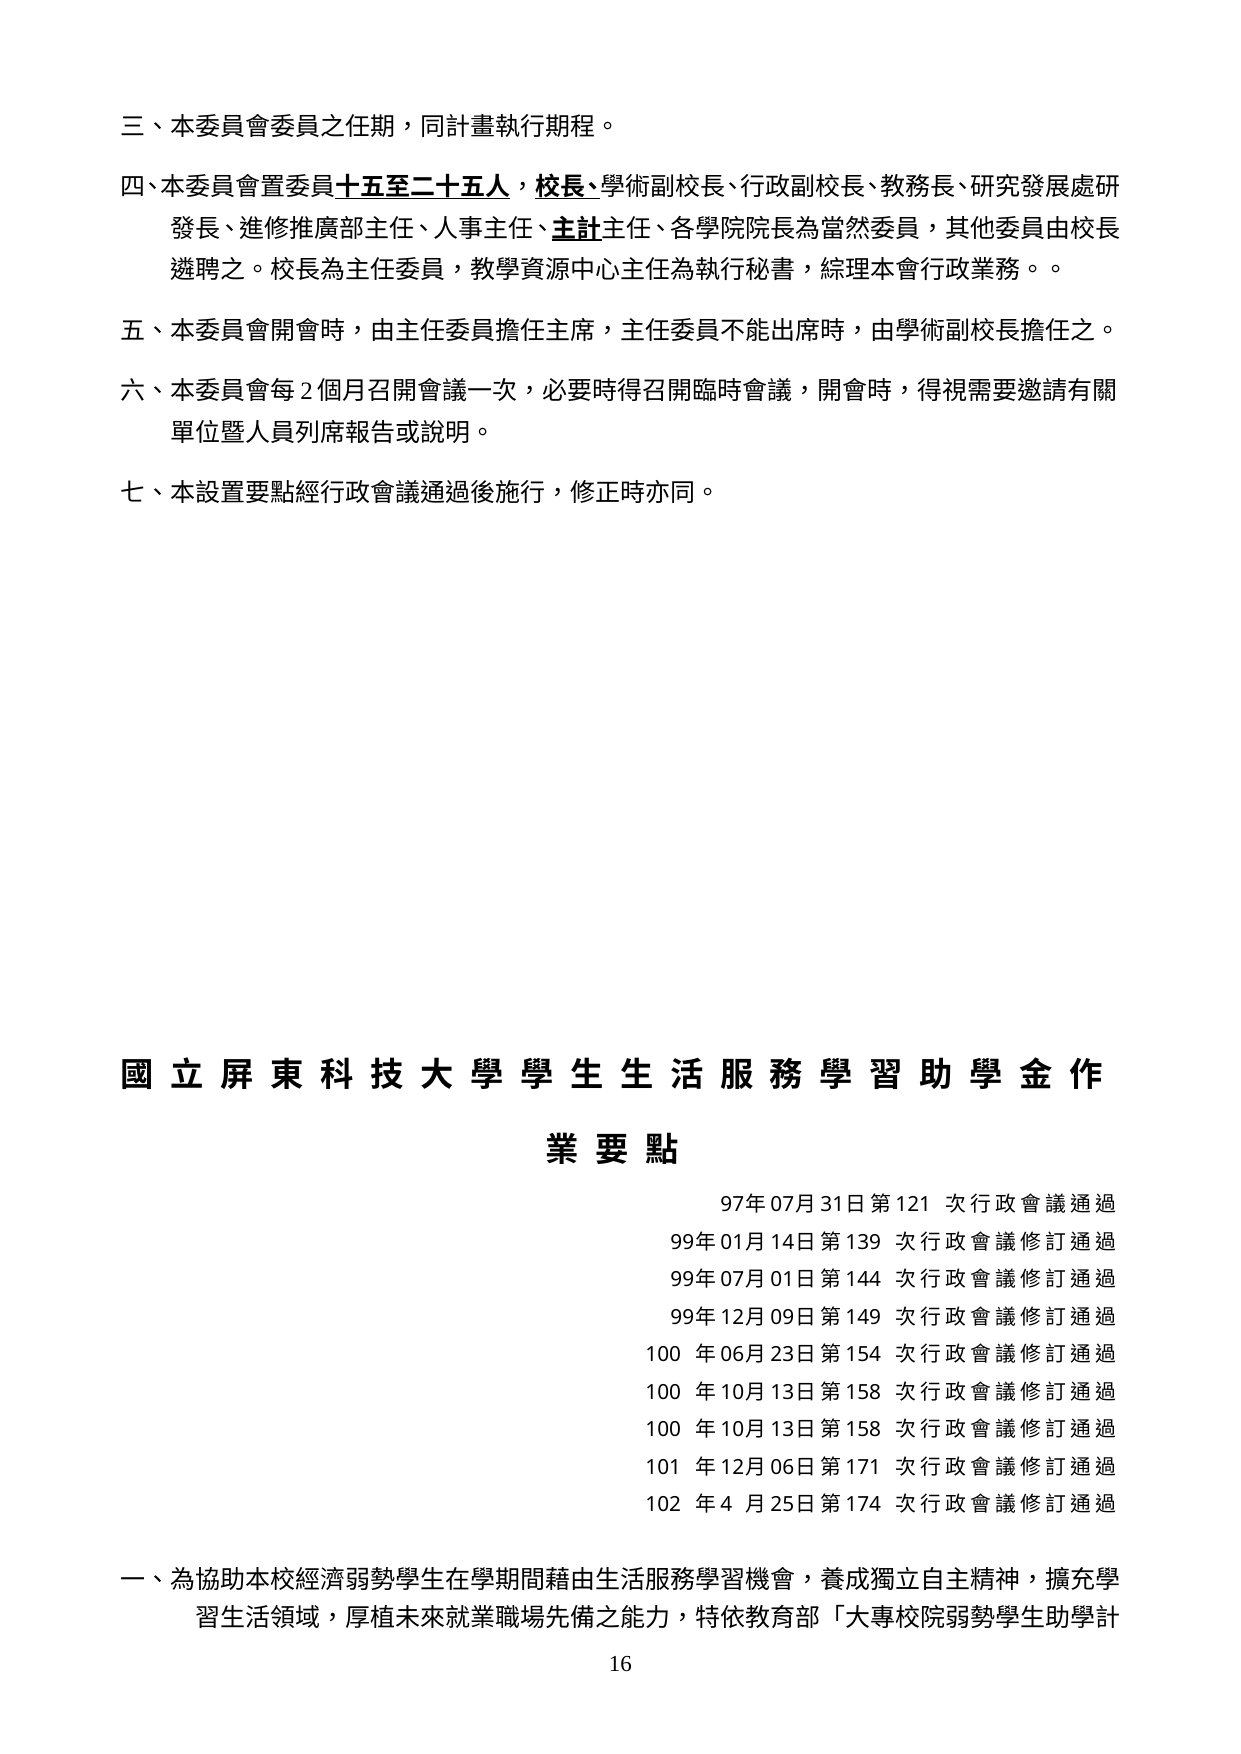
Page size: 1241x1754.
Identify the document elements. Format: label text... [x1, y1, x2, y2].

text 三、本委員會委員之任期，同計畫執行期程。 [120, 101, 1120, 142]
text 國立屏東科技大學學生生活服務學習助學金作業要點 [120, 1034, 1120, 1184]
text 101年12月06日第171次行政會議修訂通過 [120, 1447, 1120, 1484]
text 五、本委員會開會時，由主任委員擔任主席，主任委員不能出席時，由學術副校長擔任之。 [120, 305, 1120, 347]
text 100年06月23日第154次行政會議修訂通過 [120, 1334, 1120, 1372]
text 97年07月31日第121次行政會議通過 [120, 1184, 1120, 1222]
text 100年10月13日第158次行政會議修訂通過 [120, 1409, 1120, 1447]
text 102年4月25日第174次行政會議修訂通過 [120, 1484, 1120, 1522]
text 四、本委員會置委員十五至二十五人，校長、學術副校長、行政副校長、教務長、研究發展處研發長、進修推廣部主任、人事主任、主計主任、各學院院長為當然委員，其他委員由校長遴聘之。校長為主任委員，教學資源中心主任為執行秘書，綜理本會行政業務。。 [120, 161, 1120, 286]
text 六、本委員會每2個月召開會議一次，必要時得召開臨時會議，開會時，得視需要邀請有關單位暨人員列席報告或說明。 [120, 365, 1120, 449]
text 99年07月01日第144次行政會議修訂通過 [120, 1259, 1120, 1297]
text 100年10月13日第158次行政會議修訂通過 [120, 1372, 1120, 1409]
text 99年12月09日第149次行政會議修訂通過 [120, 1297, 1120, 1334]
text 99年01月14日第139次行政會議修訂通過 [120, 1222, 1120, 1259]
text 七、本設置要點經行政會議通過後施行，修正時亦同。 [120, 467, 1120, 509]
text 一、為協助本校經濟弱勢學生在學期間藉由生活服務學習機會，養成獨立自主精神，擴充學習生活領域，厚植未來就業職場先備之能力，特依教育部「大專校院弱勢學生助學計 [120, 1559, 1120, 1634]
